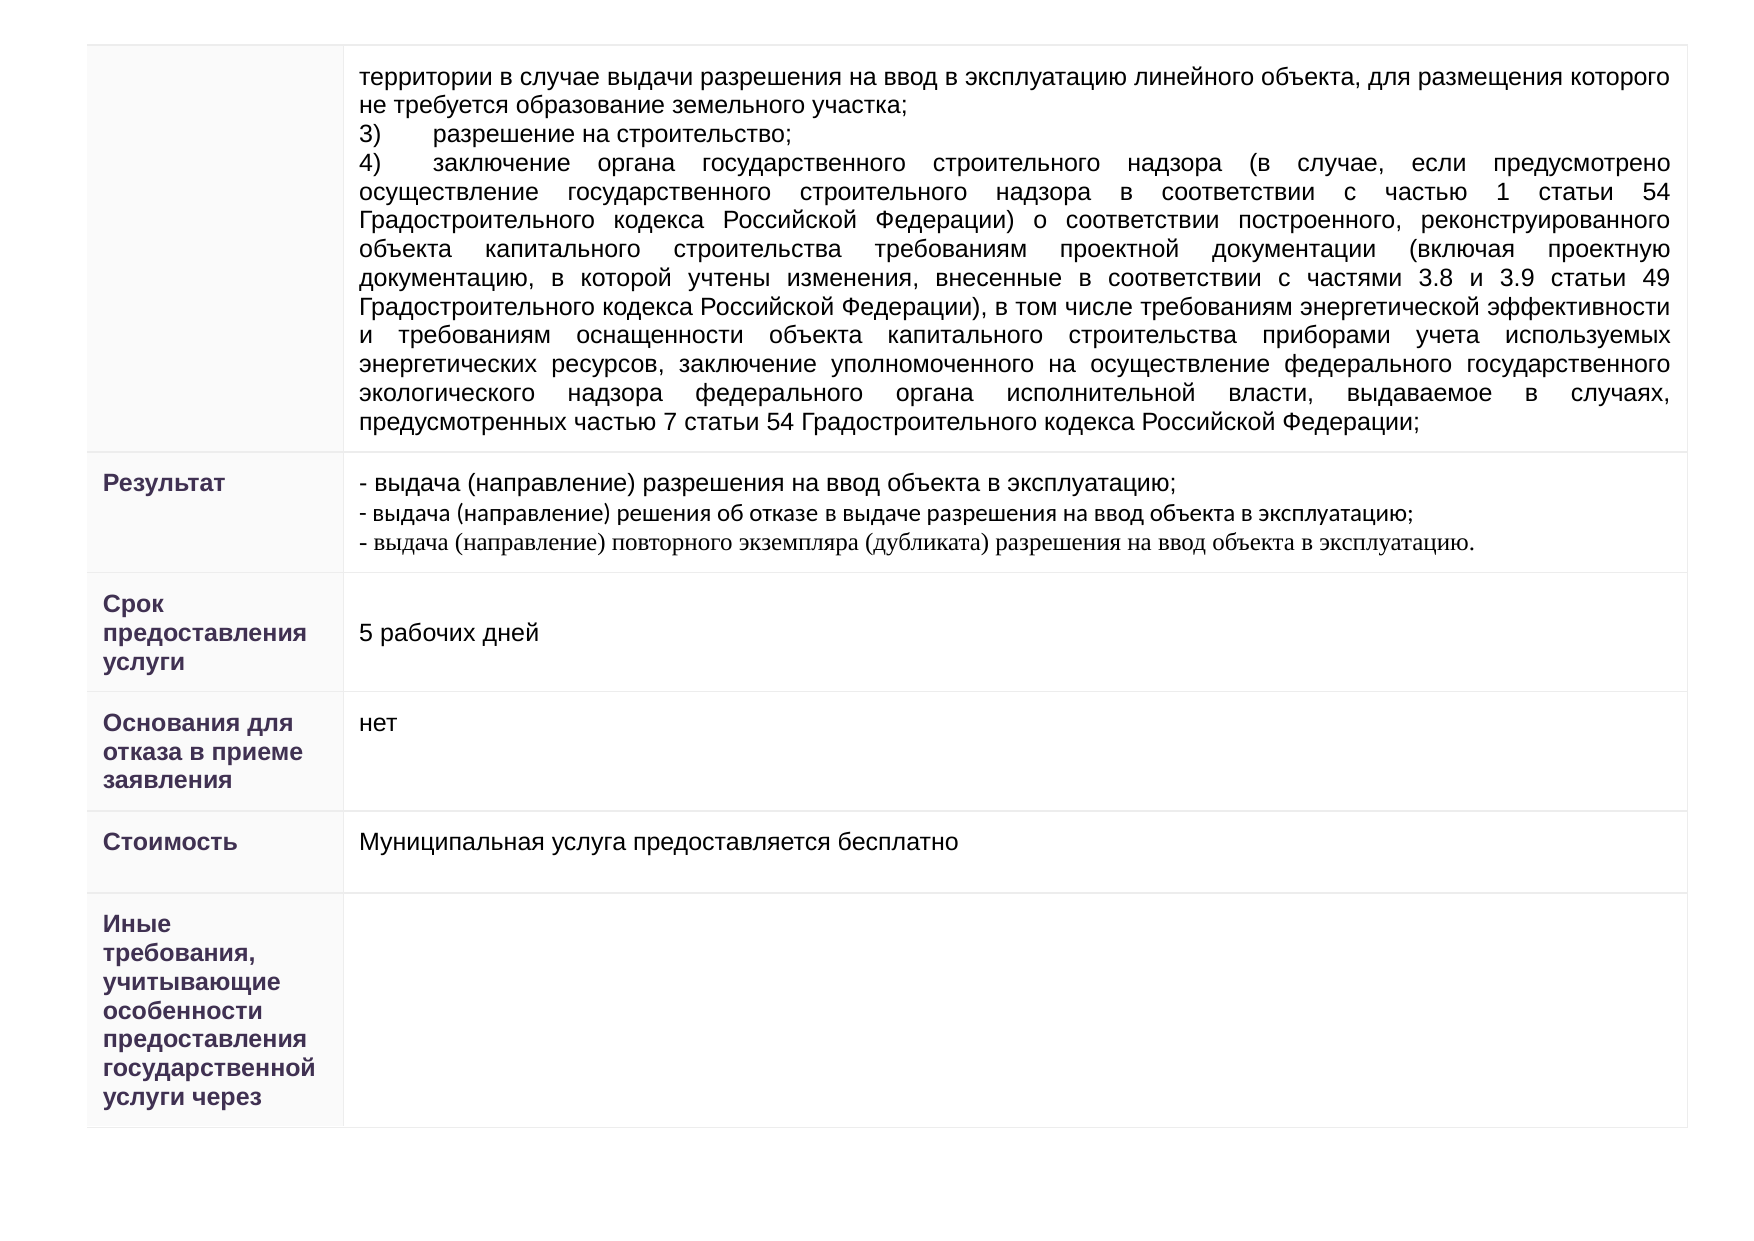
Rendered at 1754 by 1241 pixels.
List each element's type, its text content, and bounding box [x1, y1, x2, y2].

table_cell [344, 894, 1687, 1126]
table_cell нет [344, 692, 1687, 810]
table_cell территории в случае выдачи разрешения на ввод в эксплуатацию линейного объекта, для размещения которого не требуется образование земельного участка; 3) разрешение на строительство; 4) заключение органа государственного строительного надзора (в случае, если предусмотрено осуществление государственного строительного надзора в соответствии с частью 1 статьи 54 Градостроительного кодекса Российской Федерации) о соответствии построенного, реконструированного объекта капитального строительства требованиям проектной документации (включая проектную документацию, в которой учтены изменения, внесенные в соответствии с частями 3.8 и 3.9 статьи 49 Градостроительного кодекса Российской Федерации), в том числе требованиям энергетической эффективности и требованиям оснащенности объекта капитального строительства приборами учета используемых энергетических ресурсов, заключение уполномоченного на осуществление федерального государственного экологического надзора федерального органа исполнительной власти, выдаваемое в случаях, предусмотренных частью 7 статьи 54 Градостроительного кодекса Российской Федерации; [344, 46, 1687, 451]
table_cell 5 рабочих дней [344, 573, 1687, 691]
table_cell Результат [87, 453, 343, 572]
table_cell Муниципальная услуга предоставляется бесплатно [344, 812, 1687, 892]
table_cell Стоимость [87, 812, 343, 892]
table_cell Срок предоставления услуги [87, 573, 343, 691]
table_cell Иные требования, учитывающие особенности предоставления государственной услуги через [87, 894, 343, 1126]
table_cell - выдача (направление) разрешения на ввод объекта в эксплуатацию; - выдача (направление) решения об отказе в выдаче разрешения на ввод объекта в эксплуатацию; - выдача (направление) повторного экземпляра (дубликата) разрешения на ввод объекта в эксплуатацию. [344, 453, 1687, 572]
table_cell Основания для отказа в приеме заявления [87, 692, 343, 810]
table_cell [87, 46, 343, 451]
